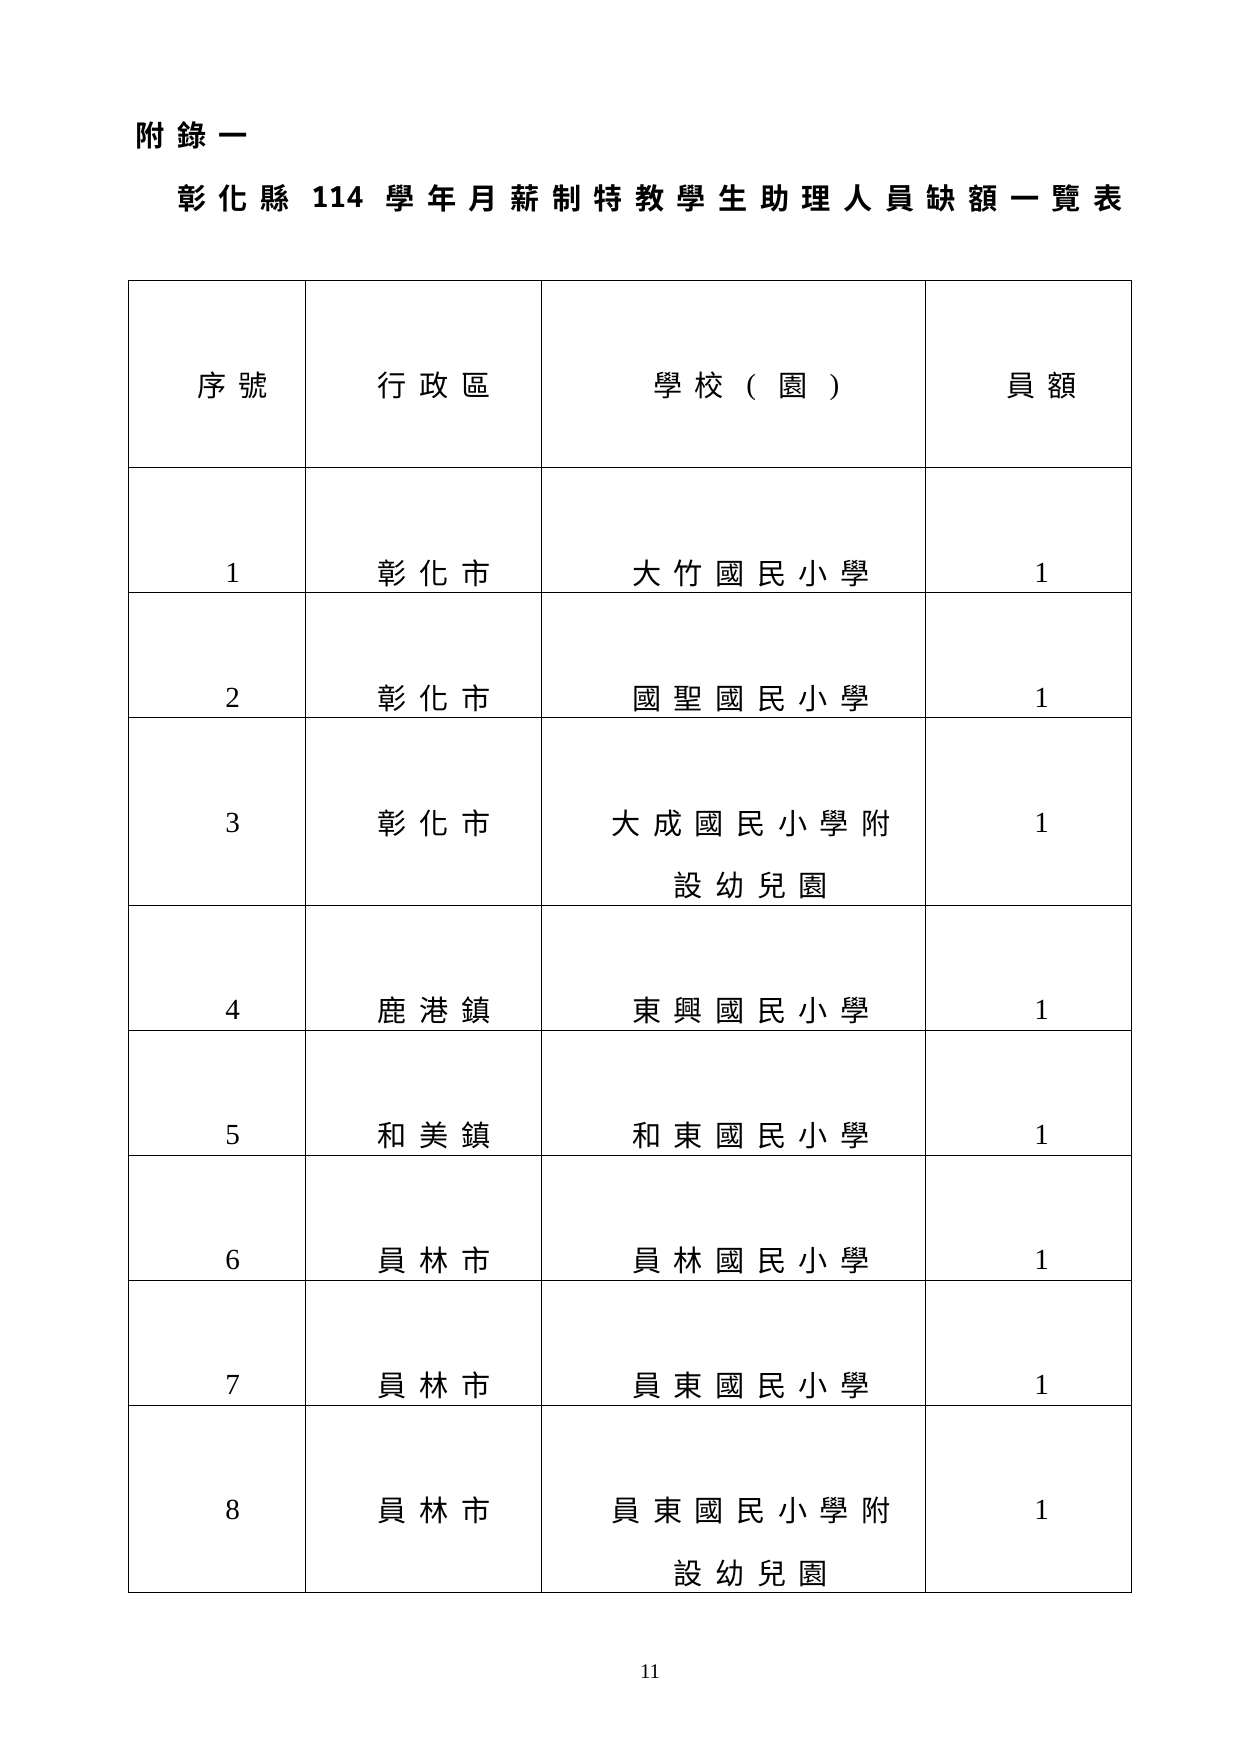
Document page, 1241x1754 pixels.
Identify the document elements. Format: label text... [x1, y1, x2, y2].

table_cell 彰化市 [306, 718, 541, 905]
table_header 行政區 [306, 281, 541, 467]
table_cell 員林國民小學 [542, 1156, 925, 1280]
table_cell 1 [926, 1031, 1131, 1155]
table_header 員額 [926, 281, 1131, 467]
table_cell 1 [926, 468, 1131, 592]
table_cell 員東國民小學附設幼兒園 [542, 1406, 925, 1592]
table_cell 7 [129, 1281, 305, 1405]
table_cell 4 [129, 906, 305, 1030]
table_cell 1 [926, 1281, 1131, 1405]
table_cell 2 [129, 593, 305, 717]
table_cell 1 [926, 1406, 1131, 1592]
table_cell 1 [926, 718, 1131, 905]
table_cell 1 [926, 906, 1131, 1030]
table_cell 東興國民小學 [542, 906, 925, 1030]
table_cell 1 [129, 468, 305, 592]
table_cell 3 [129, 718, 305, 905]
table_header 序號 [129, 281, 305, 467]
table_cell 5 [129, 1031, 305, 1155]
table_cell 1 [926, 1156, 1131, 1280]
table_cell 和東國民小學 [542, 1031, 925, 1155]
table_header 學校(園) [542, 281, 925, 467]
table_cell 1 [926, 593, 1131, 717]
table_cell 和美鎮 [306, 1031, 541, 1155]
text 附錄一 [129, 92, 1171, 155]
table_cell 員林市 [306, 1281, 541, 1405]
table_cell 大竹國民小學 [542, 468, 925, 592]
table_cell 8 [129, 1406, 305, 1592]
table_cell 員林市 [306, 1406, 541, 1592]
table_cell 國聖國民小學 [542, 593, 925, 717]
text 彰化縣114學年月薪制特教學生助理人員缺額一覽表 [129, 155, 1171, 280]
table_cell 彰化市 [306, 468, 541, 592]
table_cell 大成國民小學附設幼兒園 [542, 718, 925, 905]
table_cell 鹿港鎮 [306, 906, 541, 1030]
table_cell 彰化市 [306, 593, 541, 717]
table_cell 員東國民小學 [542, 1281, 925, 1405]
table_cell 6 [129, 1156, 305, 1280]
table_cell 員林市 [306, 1156, 541, 1280]
